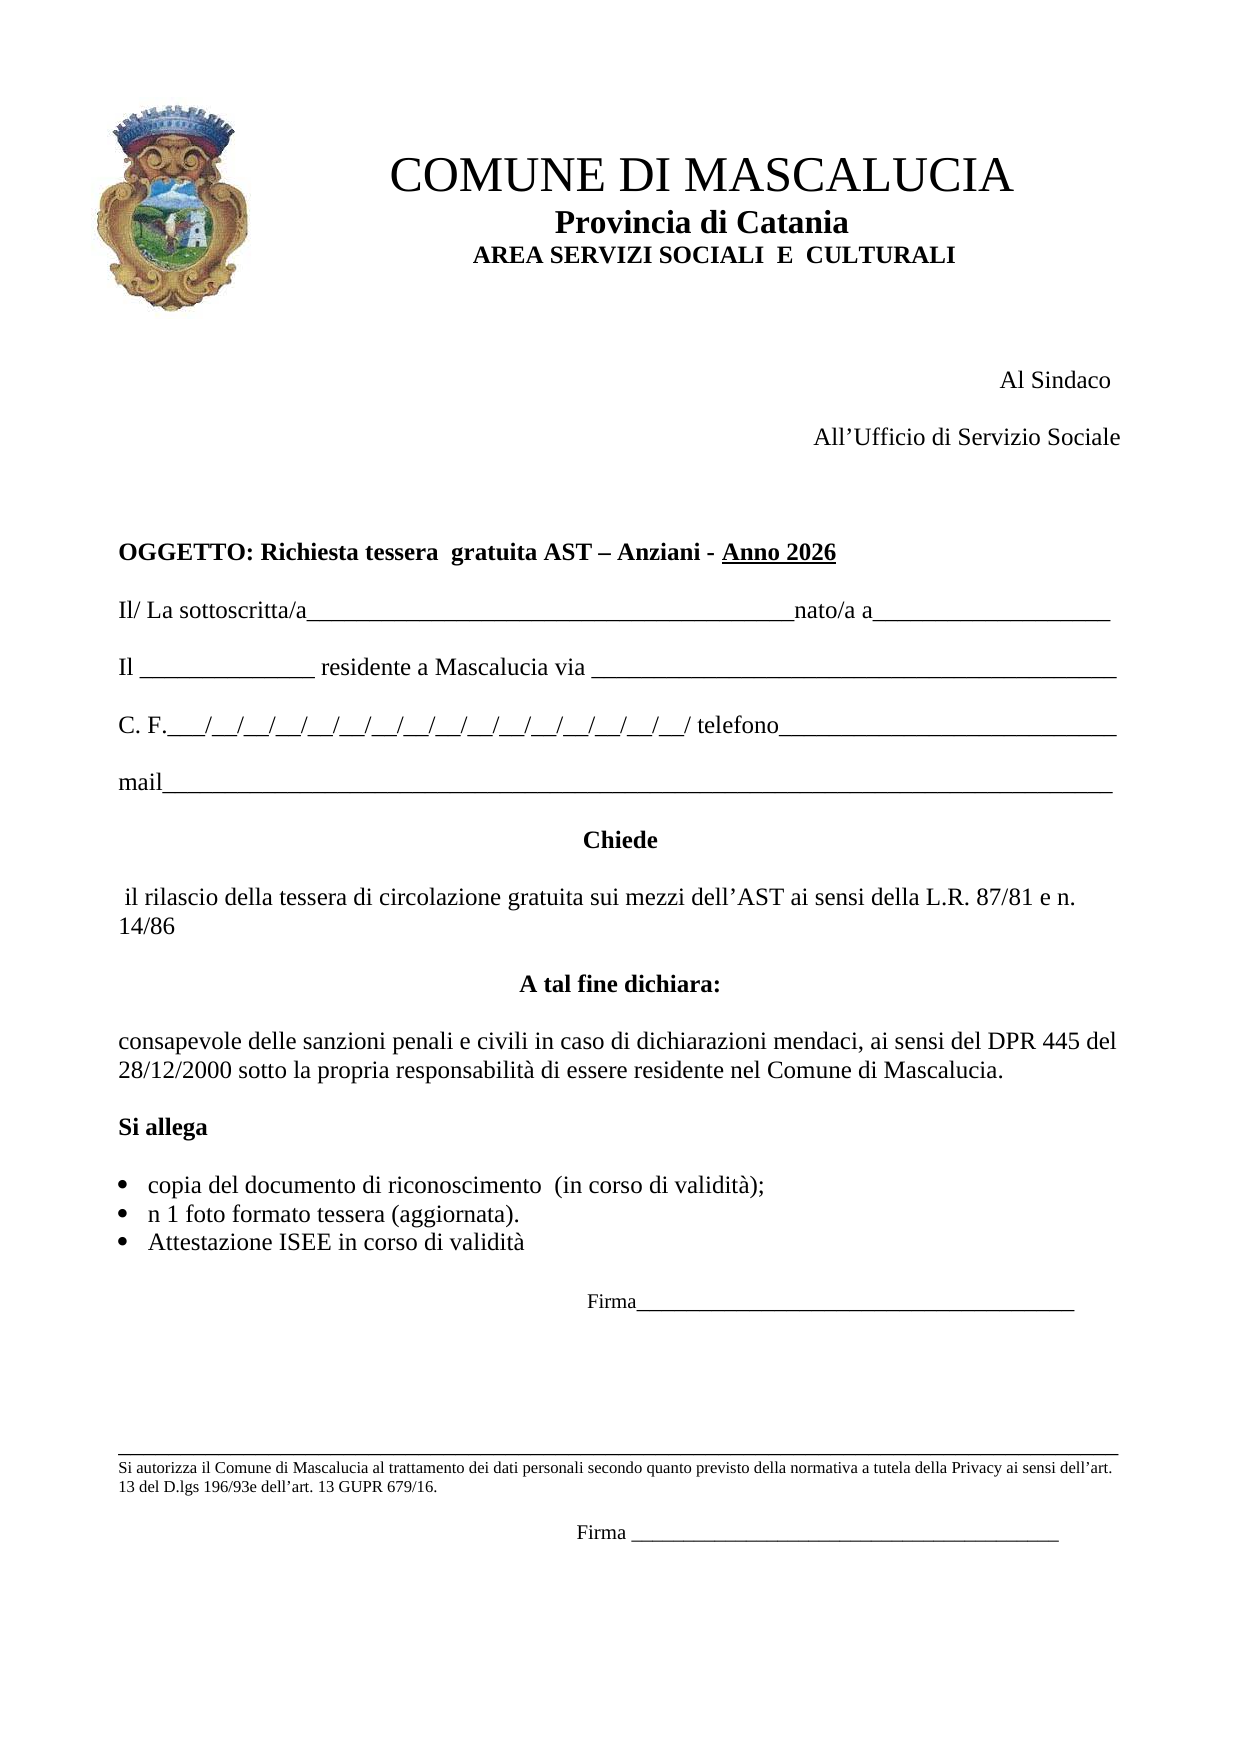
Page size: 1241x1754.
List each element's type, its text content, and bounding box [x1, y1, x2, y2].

list Attestazione ISEE in corso di validità [118, 1227, 1122, 1256]
text All’Ufficio di Servizio Sociale [708, 422, 1122, 451]
text COMUNE DI MASCALUCIA [282, 144, 1122, 202]
text OGGETTO: Richiesta tessera gratuita AST – Anziani - Anno 2026 [118, 537, 1122, 566]
subtitle Provincia di Catania [282, 202, 1122, 240]
text Chiede [118, 825, 1122, 854]
text il rilascio della tessera di circolazione gratuita sui mezzi dell’AST ai sensi della L.R. 87/81 e n. 14/86 [118, 882, 1122, 940]
text mail____________________________________________________________________________ [118, 767, 1122, 796]
text Si allega [118, 1112, 1122, 1141]
text Il ______________ residente a Mascalucia via __________________________________________ [118, 652, 1122, 681]
text Firma _________________________________________ [118, 1520, 1122, 1544]
list copia del documento di riconoscimento (in corso di validità); [118, 1170, 1122, 1199]
text Firma___________________________________ [118, 1285, 1122, 1314]
text ________________________________________________________________________________ [118, 1429, 1122, 1457]
text AREA SERVIZI SOCIALI E CULTURALI [282, 240, 1122, 269]
text Il/ La sottoscritta/a_______________________________________nato/a a___________________ [118, 595, 1122, 624]
text A tal fine dichiara: [118, 969, 1122, 997]
list n 1 foto formato tessera (aggiornata). [118, 1199, 1122, 1227]
text C. F.___/__/__/__/__/__/__/__/__/__/__/__/__/__/__/__/ telefono___________________________ [118, 710, 1122, 739]
text Al Sindaco [118, 365, 1122, 394]
text consapevole delle sanzioni penali e civili in caso di dichiarazioni mendaci, ai sensi del DPR 445 del 28/12/2000 sotto la propria responsabilità di essere residente nel Comune di Mascalucia. [118, 1026, 1122, 1084]
text Si autorizza il Comune di Mascalucia al trattamento dei dati personali secondo quanto previsto della normativa a tutela della Privacy ai sensi dell’art. 13 del D.lgs 196/93e dell’art. 13 GUPR 679/16. [118, 1457, 1122, 1496]
